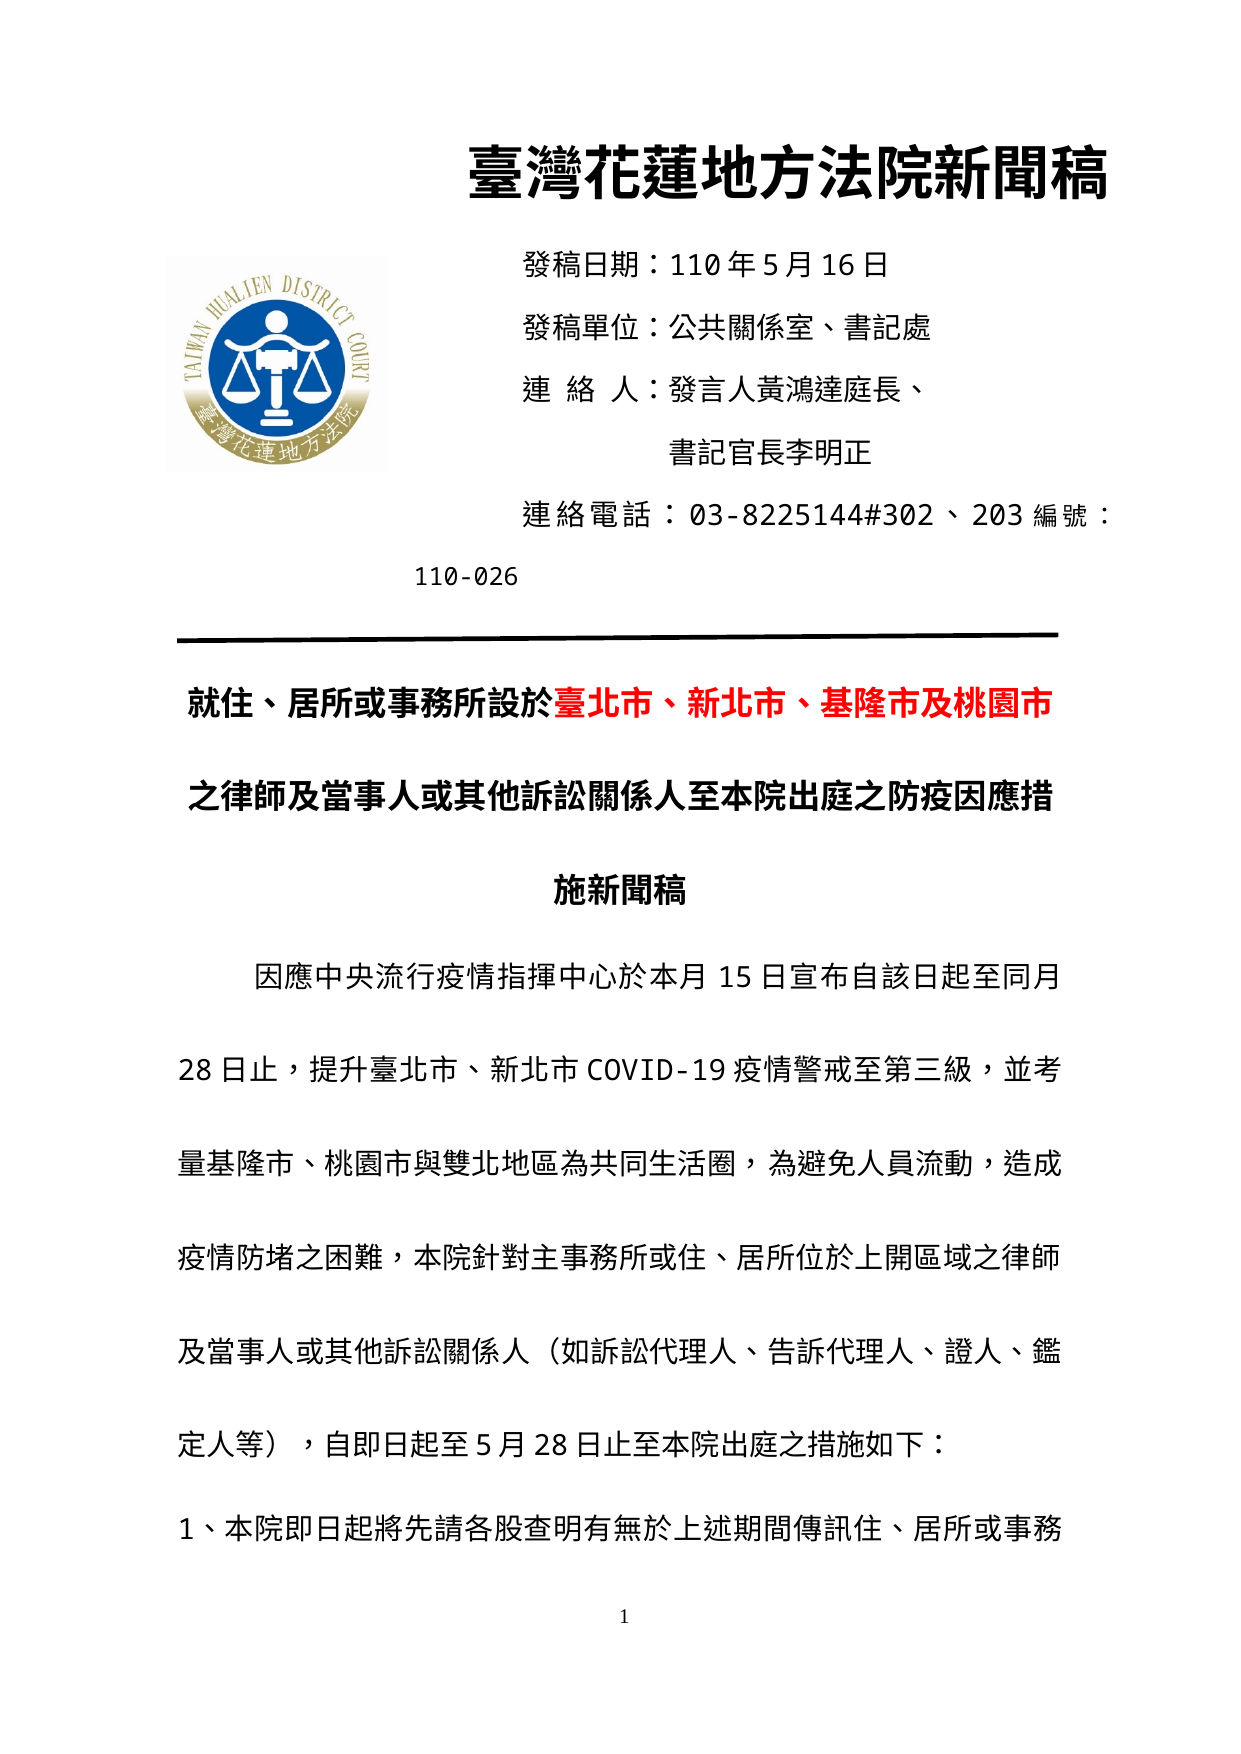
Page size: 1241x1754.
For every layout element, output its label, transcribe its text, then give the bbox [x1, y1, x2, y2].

text 因應中央流行疫情指揮中心於本月15日宣布自該日起至同月28日止，提升臺北市、新北市COVID-19疫情警戒至第三級，並考量基隆市、桃園市與雙北地區為共同生活圈，為避免人員流動，造成疫情防堵之困難，本院針對主事務所或住、居所位於上開區域之律師及當事人或其他訴訟關係人（如訴訟代理人、告訴代理人、證人、鑑定人等），自即日起至5月28日止至本院出庭之措施如下： [177, 933, 1063, 1464]
table_header 臺灣花蓮地方法院新聞稿 發稿日期：110年5月16日 發稿單位：公共關係室、書記處 連 絡 人：發言人黃鴻達庭長、 書記官長李明正 連絡電話：03-8225144#302、203編號：110-026 [410, 96, 1120, 596]
table_header [161, 96, 410, 596]
list 本院即日起將先請各股查明有無於上述期間傳訊住、居所或事務 [177, 1485, 1063, 1548]
text 就住、居所或事務所設於臺北市、新北市、基隆市及桃園市之律師及當事人或其他訴訟關係人至本院出庭之防疫因應措施新聞稿 [177, 659, 1063, 909]
